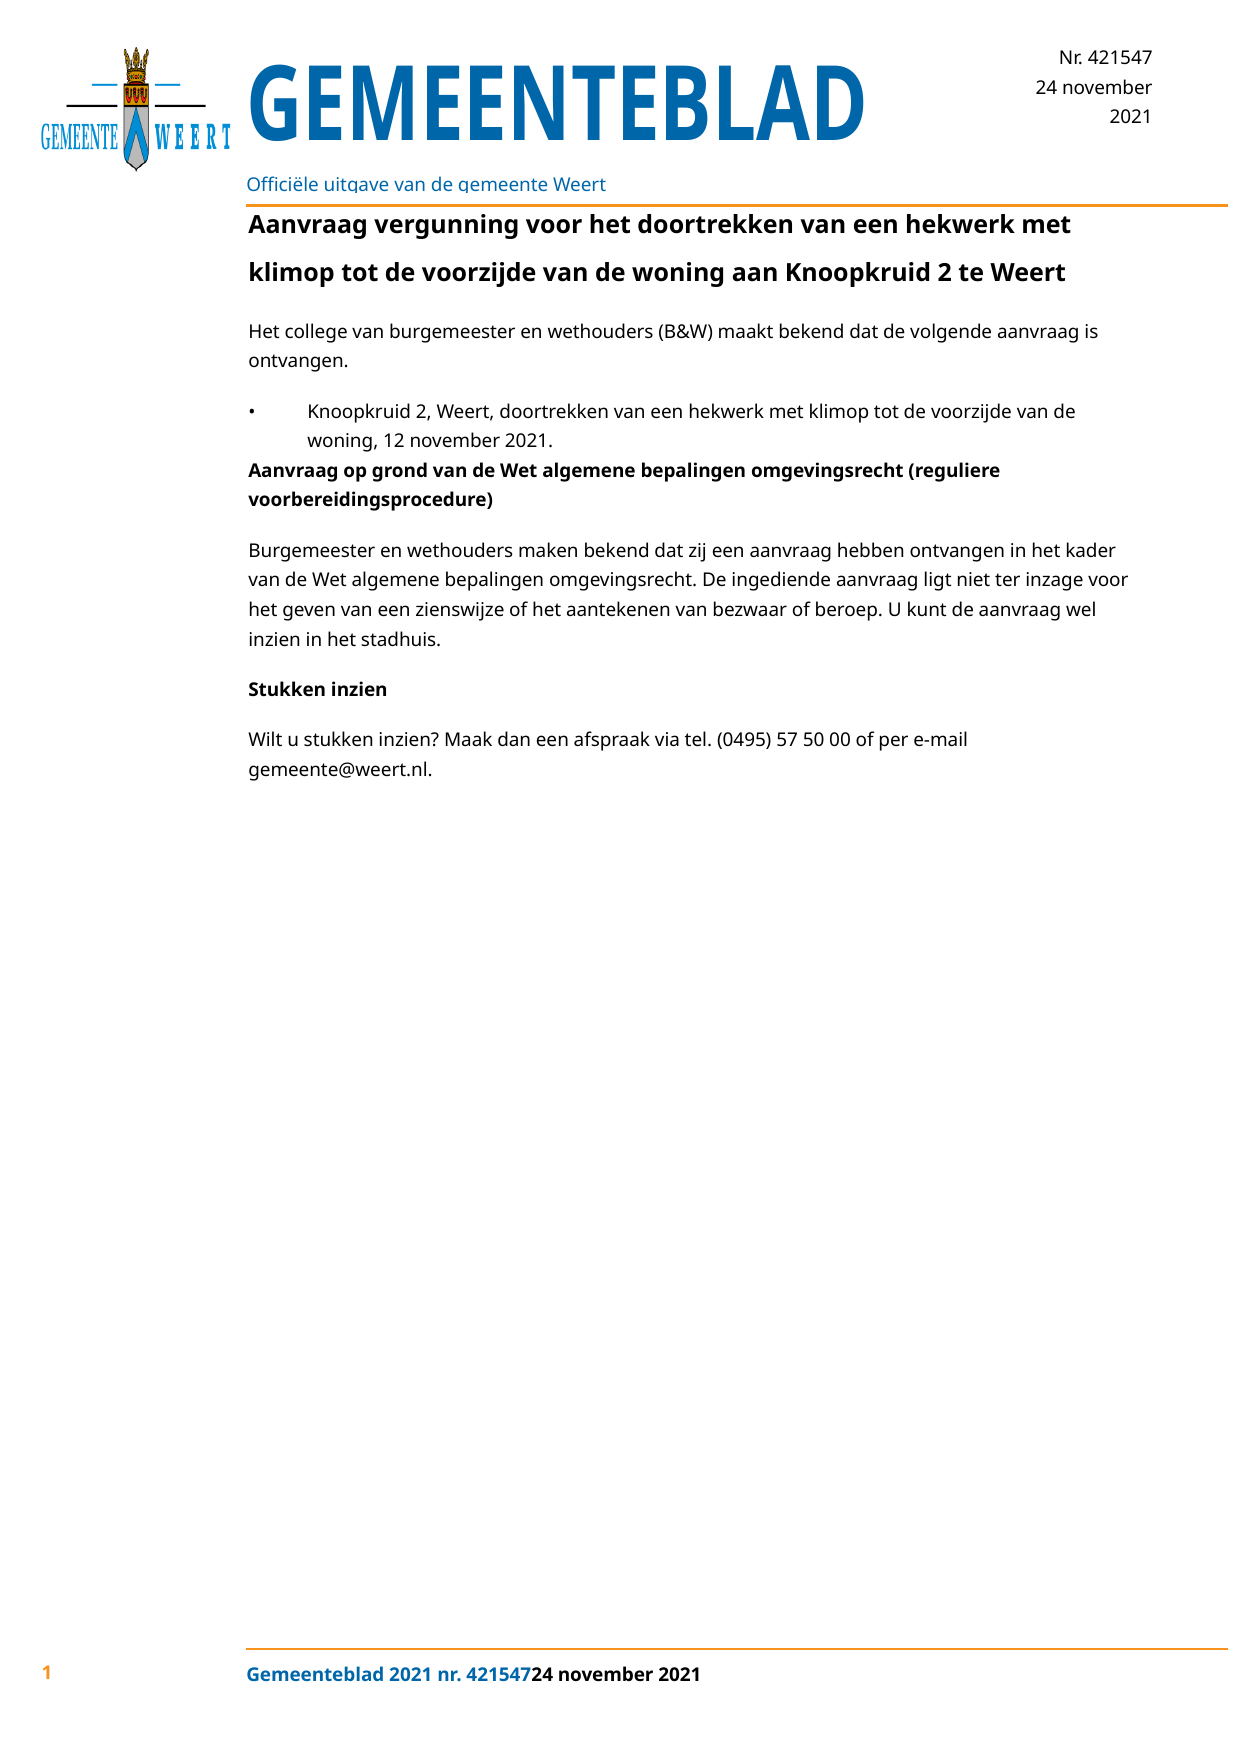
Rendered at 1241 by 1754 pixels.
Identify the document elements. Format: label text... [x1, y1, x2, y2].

text Aanvraag vergunning voor het doortrekken van een hekwerk met klimop tot de voorzijde van de woning aan Knoopkruid 2 te Weert [248, 207, 1152, 288]
text Burgemeester en wethouders maken bekend dat zij een aanvraag hebben ontvangen in het kader van de Wet algemene bepalingen omgevingsrecht. De ingediende aanvraag ligt niet ter inzage voor het geven van een zienswijze of het aantekenen van bezwaar of beroep. U kunt de aanvraag wel inzien in het stadhuis. [248, 537, 1152, 652]
text Wilt u stukken inzien? Maak dan een afspraak via tel. (0495) 57 50 00 of per e-mail gemeente@weert.nl. [248, 727, 1152, 782]
text Het college van burgemeester en wethouders (B&W) maakt bekend dat de volgende aanvraag is ontvangen. [248, 318, 1152, 373]
text Aanvraag op grond van de Wet algemene bepalingen omgevingsrecht (reguliere voorbereidingsprocedure) [248, 457, 1152, 512]
text Stukken inzien [248, 676, 1152, 702]
picture [41, 47, 231, 172]
list Knoopkruid 2, Weert, doortrekken van een hekwerk met klimop tot de voorzijde van de woning, 12 november 2021. [248, 398, 1152, 453]
